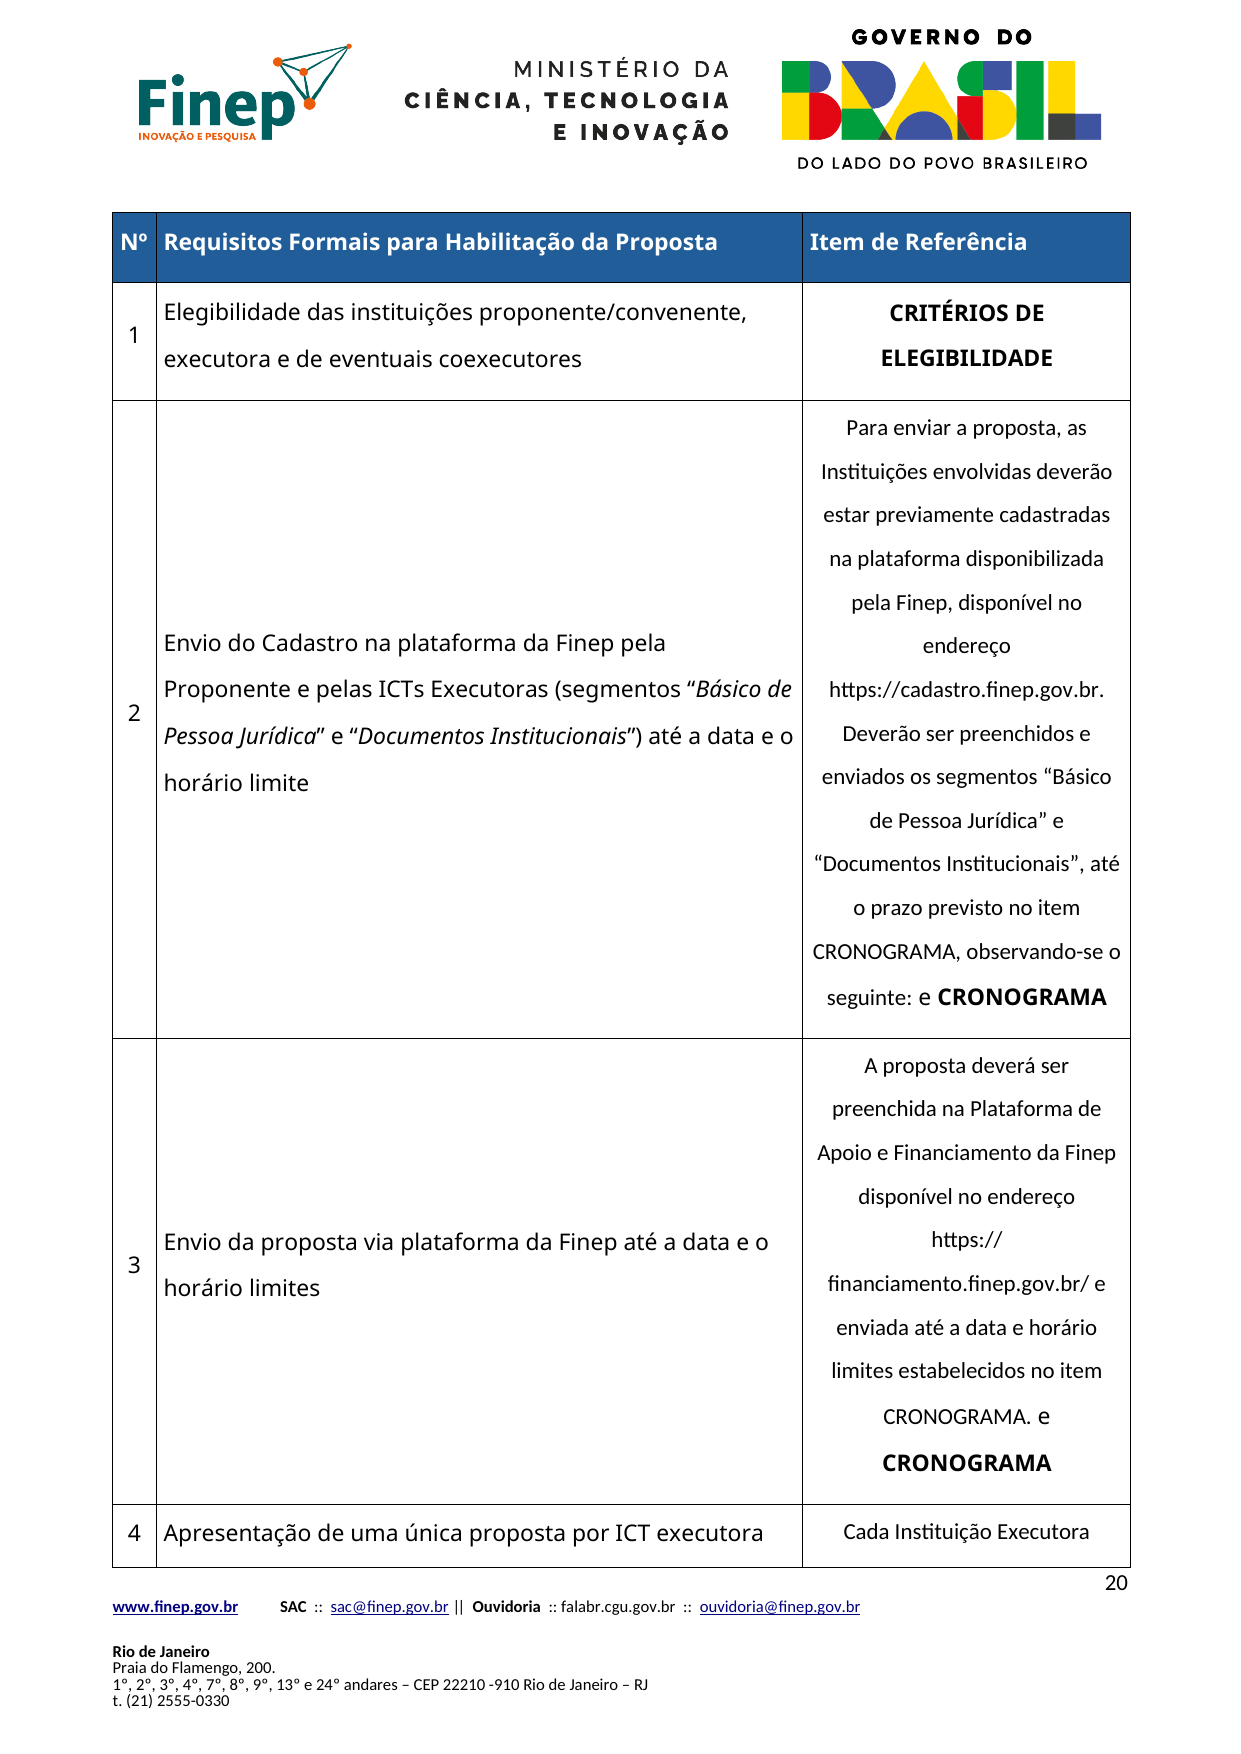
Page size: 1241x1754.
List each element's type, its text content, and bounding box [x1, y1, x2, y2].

table_header Nº [113, 213, 156, 282]
table_header Item de Referência [803, 213, 1130, 282]
table_header Requisitos Formais para Habilitação da Proposta [157, 213, 802, 282]
table_cell 3 [113, 1039, 156, 1504]
table_cell Envio da proposta via plataforma da Finep até a data e o horário limites [157, 1039, 802, 1504]
table_cell Para enviar a proposta, as Instituições envolvidas deverão estar previamente cadastradas na plataforma disponibilizada pela Finep, disponível no endereço https://cadastro.finep.gov.br. Deverão ser preenchidos e enviados os segmentos “Básico de Pessoa Jurídica” e “Documentos Institucionais”, até o prazo previsto no item CRONOGRAMA, observando-se o seguinte: e CRONOGRAMA [803, 401, 1130, 1037]
table_cell Envio do Cadastro na plataforma da Finep pela Proponente e pelas ICTs Executoras (segmentos “Básico de Pessoa Jurídica” e “Documentos Institucionais”) até a data e o horário limite [157, 401, 802, 1037]
table_cell Elegibilidade das instituições proponente/convenente, executora e de eventuais coexecutores [157, 283, 802, 399]
table_cell 2 [113, 401, 156, 1037]
table_cell 4 [113, 1505, 156, 1567]
table_cell 1 [113, 283, 156, 399]
table_cell A proposta deverá ser preenchida na Plataforma de Apoio e Financiamento da Finep disponível no endereço https://financiamento.finep.gov.br/ e enviada até a data e horário limites estabelecidos no item CRONOGRAMA. e CRONOGRAMA [803, 1039, 1130, 1504]
table_cell Apresentação de uma única proposta por ICT executora [157, 1505, 802, 1567]
table_cell Cada Instituição Executora Principal poderá participar de uma única proposta, que deverá ser encaminhada via Formulário de Apresentação de Propostas na Plataforma de Apoio e Financiamento – SISGON. [803, 1505, 1130, 1567]
table_cell CRITÉRIOS DE ELEGIBILIDADE [803, 283, 1130, 399]
